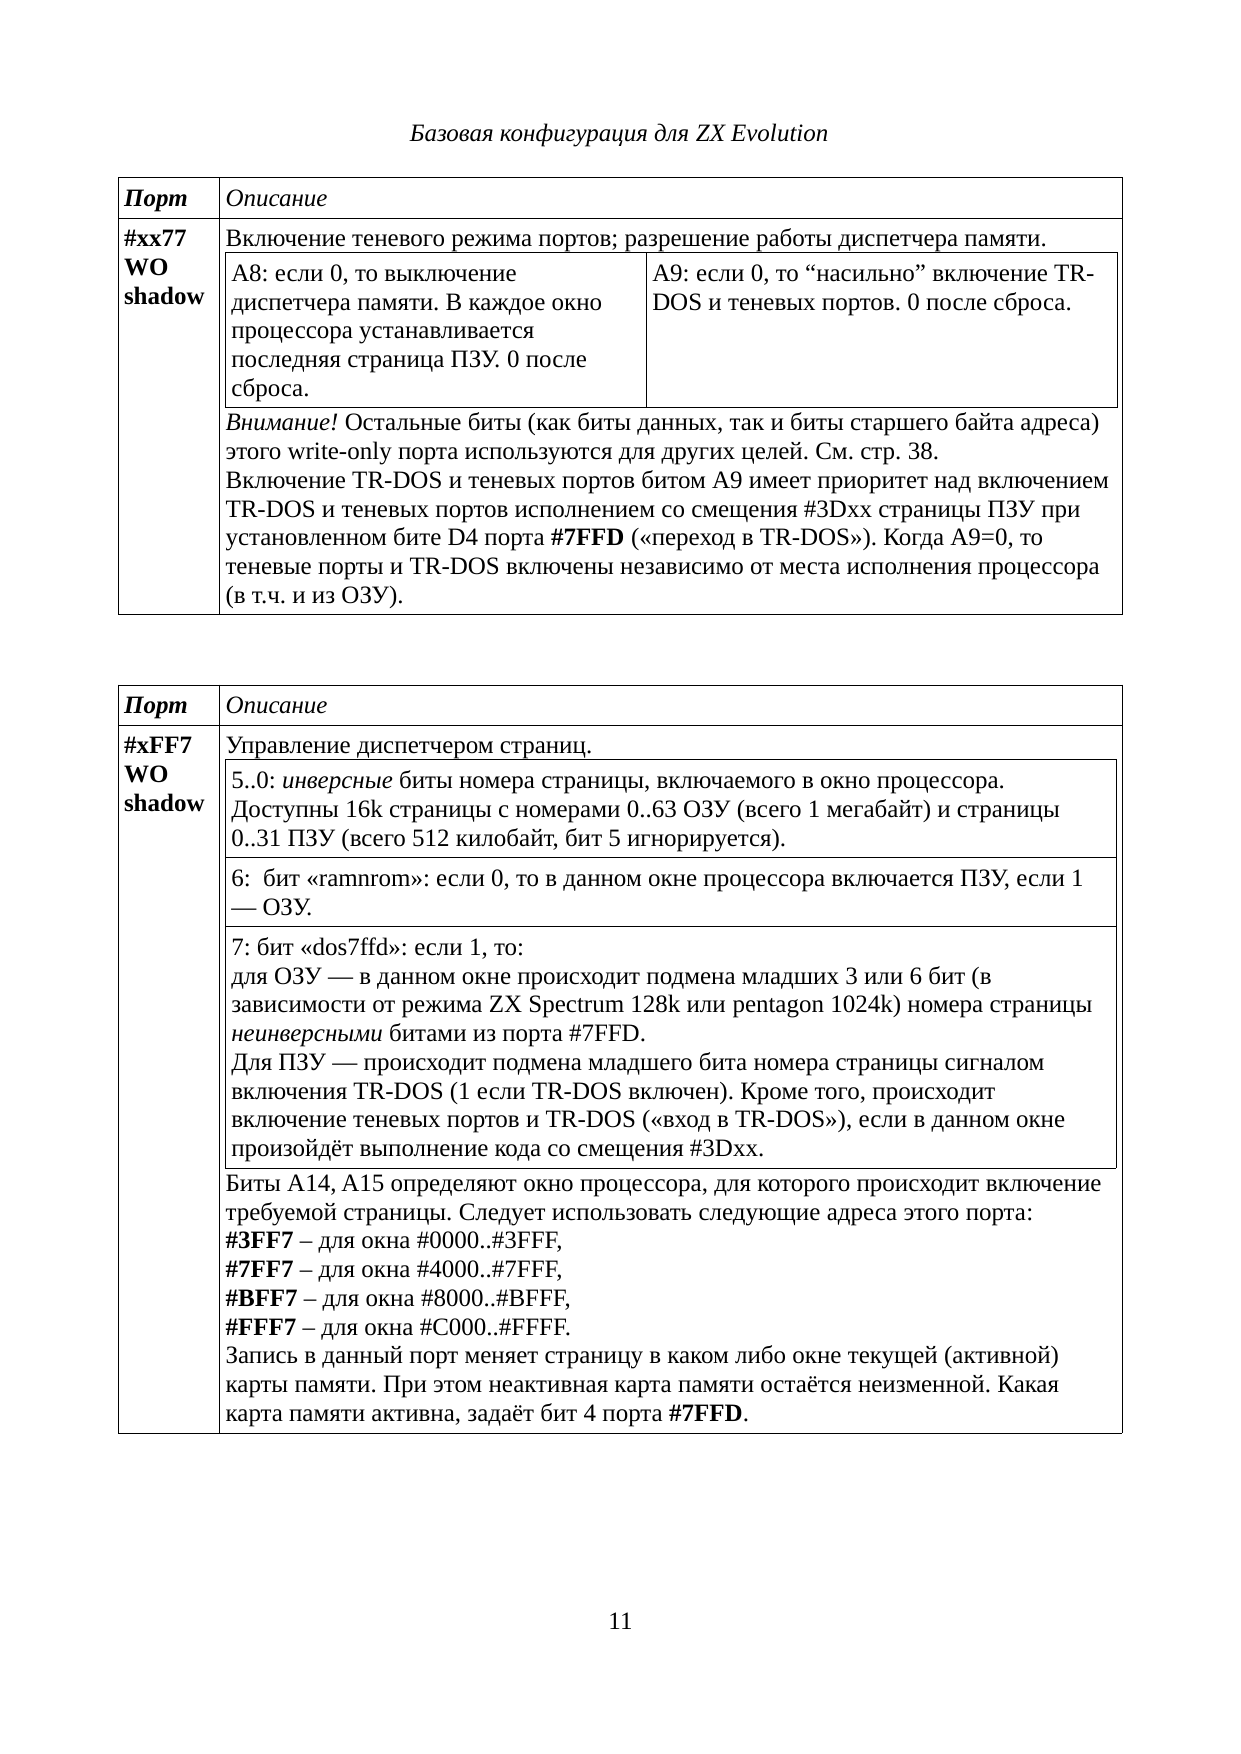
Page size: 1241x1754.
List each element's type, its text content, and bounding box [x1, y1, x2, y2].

table_header Порт [119, 686, 219, 725]
table_header A9: если 0, то “насильно” включение TR-DOS и теневых портов. 0 после сброса. [647, 253, 1117, 407]
table_header Описание [220, 178, 1122, 217]
table_header Описание [220, 686, 1122, 725]
table_cell #xFF7 WO shadow [119, 726, 219, 1432]
table_header Порт [119, 178, 219, 217]
table_cell 6: бит «ramnrom»: если 0, то в данном окне процессора включается ПЗУ, если 1 — ОЗУ. [226, 858, 1116, 926]
table_header 5..0: инверсные биты номера страницы, включаемого в окно процессора. Доступны 16k страницы с номерами 0..63 ОЗУ (всего 1 мегабайт) и страницы 0..31 ПЗУ (всего 512 килобайт, бит 5 игнорируется). [226, 760, 1116, 857]
table_cell Управление диспетчером страниц. Биты A14, A15 определяют окно процессора, для которого происходит включение требуемой страницы. Следует использовать следующие адреса этого порта: #3FF7 – для окна #0000..#3FFF, #7FF7 – для окна #4000..#7FFF, #BFF7 – для окна #8000..#BFFF, #FFF7 – для окна #C000..#FFFF. Запись в данный порт меняет страницу в каком либо окне текущей (активной) карты памяти. При этом неактивная карта памяти остаётся неизменной. Какая карта памяти активна, задаёт бит 4 порта #7FFD. [220, 726, 1122, 1432]
table_header A8: если 0, то выключение диспетчера памяти. В каждое окно процессора устанавливается последняя страница ПЗУ. 0 после сброса. [226, 253, 646, 407]
table_cell Включение теневого режима портов; разрешение работы диспетчера памяти. Внимание! Остальные биты (как биты данных, так и биты старшего байта адреса) этого write-only порта используются для других целей. См. стр. 39. Включение TR-DOS и теневых портов битом A9 имеет приоритет над включением TR-DOS и теневых портов исполнением со смещения #3Dxx страницы ПЗУ при установленном бите D4 порта #7FFD («переход в TR-DOS»). Когда A9=0, то теневые порты и TR-DOS включены независимо от места исполнения процессора (в т.ч. и из ОЗУ). [220, 219, 1122, 614]
table_cell 7: бит «dos7ffd»: если 1, то: для ОЗУ — в данном окне происходит подмена младших 3 или 6 бит (в зависимости от режима ZX Spectrum 128k или pentagon 1024k) номера страницы неинверсными битами из порта #7FFD. Для ПЗУ — происходит подмена младшего бита номера страницы сигналом включения TR-DOS (1 если TR-DOS включен). Кроме того, происходит включение теневых портов и TR-DOS («вход в TR-DOS»), если в данном окне произойдёт выполнение кода со смещения #3Dxx. [226, 927, 1116, 1168]
table_cell #xx77 WO shadow [119, 219, 219, 614]
